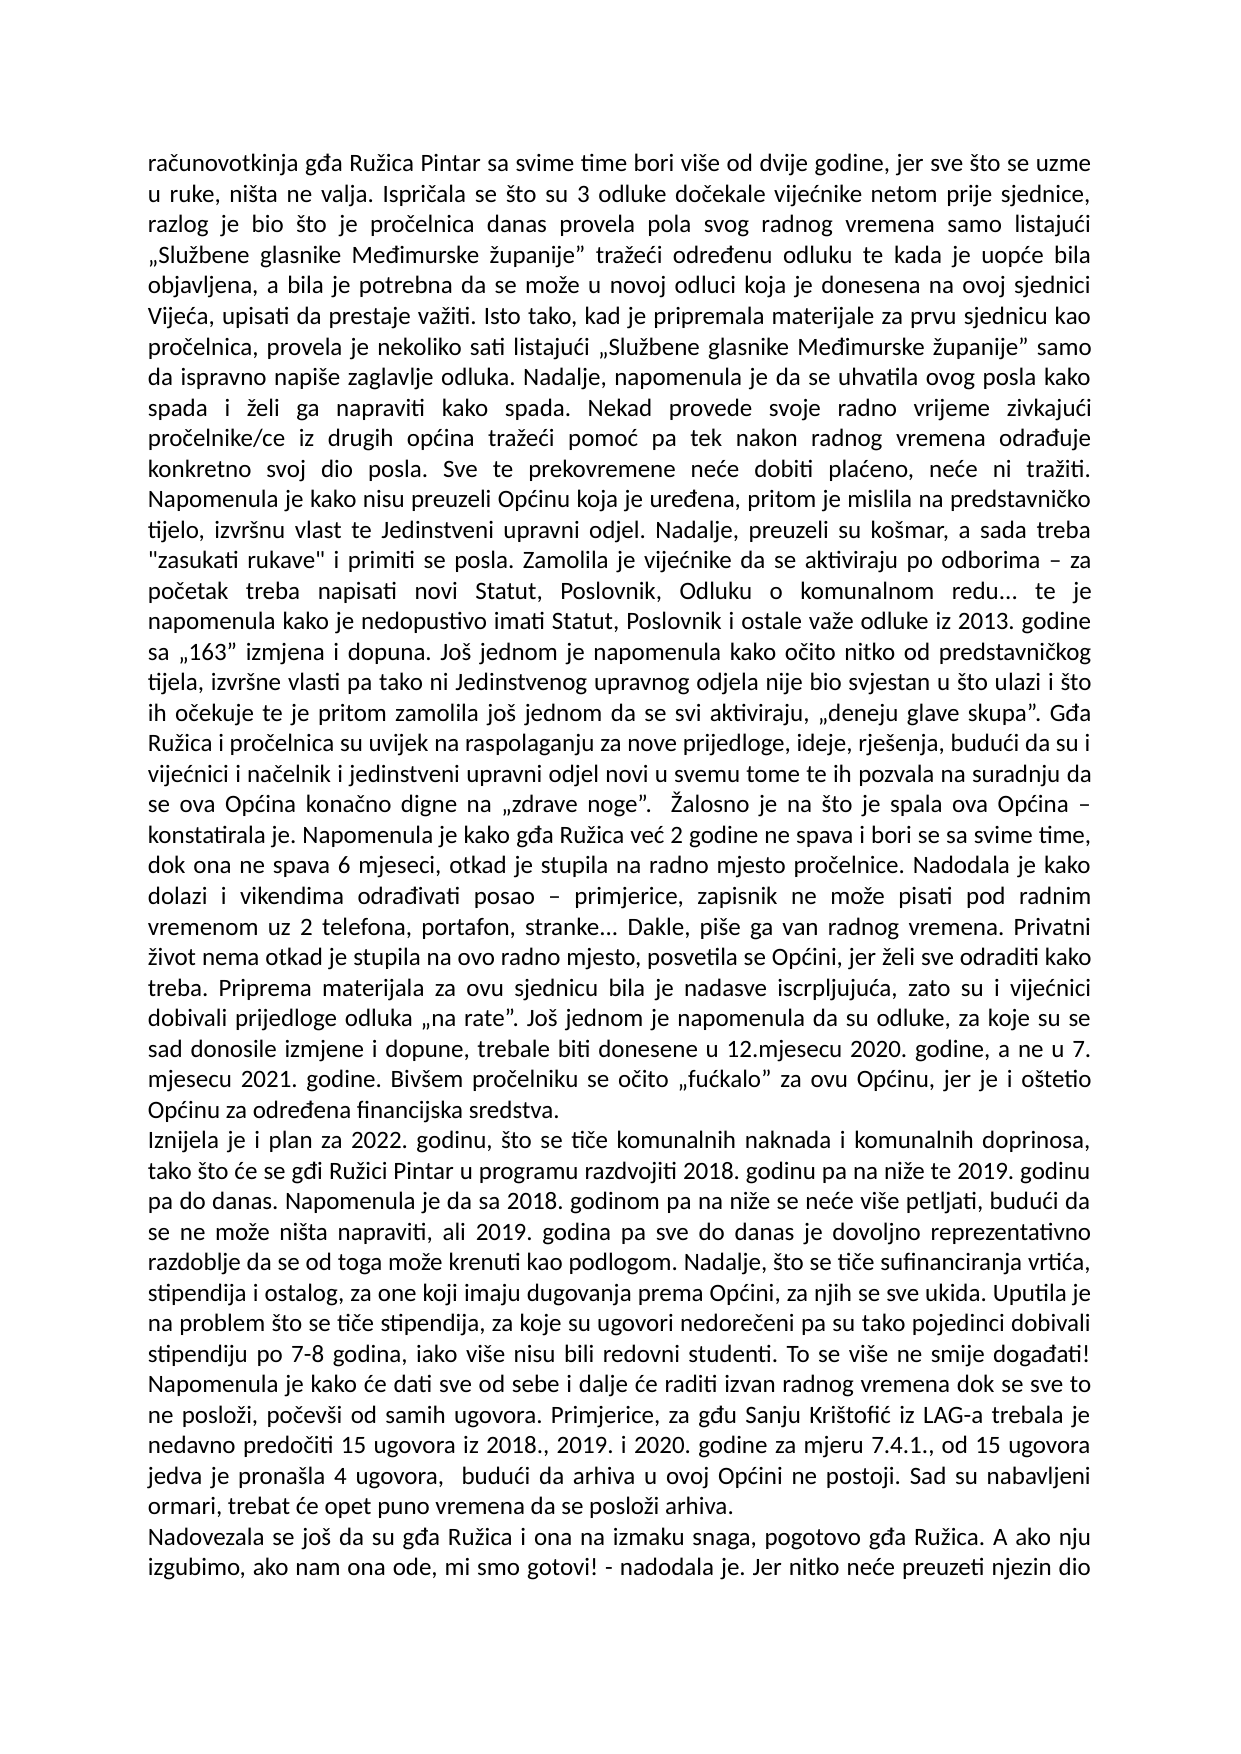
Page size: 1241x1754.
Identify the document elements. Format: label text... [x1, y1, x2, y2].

text računovotkinja gđa Ružica Pintar sa svime time bori više od dvije godine, jer sve što se uzme u ruke, ništa ne valja. Ispričala se što su 3 odluke dočekale vijećnike netom prije sjednice, razlog je bio što je pročelnica danas provela pola svog radnog vremena samo listajući „Službene glasnike Međimurske županije” tražeći određenu odluku te kada je uopće bila objavljena, a bila je potrebna da se može u novoj odluci koja je donesena na ovoj sjednici Vijeća, upisati da prestaje važiti. Isto tako, kad je pripremala materijale za prvu sjednicu kao pročelnica, provela je nekoliko sati listajući „Službene glasnike Međimurske županije” samo da ispravno napiše zaglavlje odluka. Nadalje, napomenula je da se uhvatila ovog posla kako spada i želi ga napraviti kako spada. Nekad provede svoje radno vrijeme zivkajući pročelnike/ce iz drugih općina tražeći pomoć pa tek nakon radnog vremena odrađuje konkretno svoj dio posla. Sve te prekovremene neće dobiti plaćeno, neće ni tražiti. Napomenula je kako nisu preuzeli Općinu koja je uređena, pritom je mislila na predstavničko tijelo, izvršnu vlast te Jedinstveni upravni odjel. Nadalje, preuzeli su košmar, a sada treba "zasukati rukave" i primiti se posla. Zamolila je vijećnike da se aktiviraju po odborima – za početak treba napisati novi Statut, Poslovnik, Odluku o komunalnom redu... te je napomenula kako je nedopustivo imati Statut, Poslovnik i ostale važe odluke iz 2013. godine sa „163” izmjena i dopuna. Još jednom je napomenula kako očito nitko od predstavničkog tijela, izvršne vlasti pa tako ni Jedinstvenog upravnog odjela nije bio svjestan u što ulazi i što ih očekuje te je pritom zamolila još jednom da se svi aktiviraju, „deneju glave skupa”. Gđa Ružica i pročelnica su uvijek na raspolaganju za nove prijedloge, ideje, rješenja, budući da su i vijećnici i načelnik i jedinstveni upravni odjel novi u svemu tome te ih pozvala na suradnju da se ova Općina konačno digne na „zdrave noge”. Žalosno je na što je spala ova Općina – konstatirala je. Napomenula je kako gđa Ružica već 2 godine ne spava i bori se sa svime time, dok ona ne spava 6 mjeseci, otkad je stupila na radno mjesto pročelnice. Nadodala je kako dolazi i vikendima odrađivati posao – primjerice, zapisnik ne može pisati pod radnim vremenom uz 2 telefona, portafon, stranke... Dakle, piše ga van radnog vremena. Privatni život nema otkad je stupila na ovo radno mjesto, posvetila se Općini, jer želi sve odraditi kako treba. Priprema materijala za ovu sjednicu bila je nadasve iscrpljujuća, zato su i vijećnici dobivali prijedloge odluka „na rate”. Još jednom je napomenula da su odluke, za koje su se sad donosile izmjene i dopune, trebale biti donesene u 12.mjesecu 2020. godine, a ne u 7. mjesecu 2021. godine. Bivšem pročelniku se očito „fućkalo” za ovu Općinu, jer je i oštetio Općinu za određena financijska sredstva. [148, 148, 1093, 1124]
text Nadovezala se još da su gđa Ružica i ona na izmaku snaga, pogotovo gđa Ružica. A ako nju izgubimo, ako nam ona ode, mi smo gotovi! - nadodala je. Jer nitko neće preuzeti njezin dio [148, 1521, 1093, 1582]
text Iznijela je i plan za 2022. godinu, što se tiče komunalnih naknada i komunalnih doprinosa, tako što će se gđi Ružici Pintar u programu razdvojiti 2018. godinu pa na niže te 2019. godinu pa do danas. Napomenula je da sa 2018. godinom pa na niže se neće više petljati, budući da se ne može ništa napraviti, ali 2019. godina pa sve do danas je dovoljno reprezentativno razdoblje da se od toga može krenuti kao podlogom. Nadalje, što se tiče sufinanciranja vrtića, stipendija i ostalog, za one koji imaju dugovanja prema Općini, za njih se sve ukida. Uputila je na problem što se tiče stipendija, za koje su ugovori nedorečeni pa su tako pojedinci dobivali stipendiju po 7-8 godina, iako više nisu bili redovni studenti. To se više ne smije događati! Napomenula je kako će dati sve od sebe i dalje će raditi izvan radnog vremena dok se sve to ne posloži, počevši od samih ugovora. Primjerice, za gđu Sanju Krištofić iz LAG-a trebala je nedavno predočiti 15 ugovora iz 2018., 2019. i 2020. godine za mjeru 7.4.1., od 15 ugovora jedva je pronašla 4 ugovora, budući da arhiva u ovoj Općini ne postoji. Sad su nabavljeni ormari, trebat će opet puno vremena da se posloži arhiva. [148, 1124, 1093, 1521]
